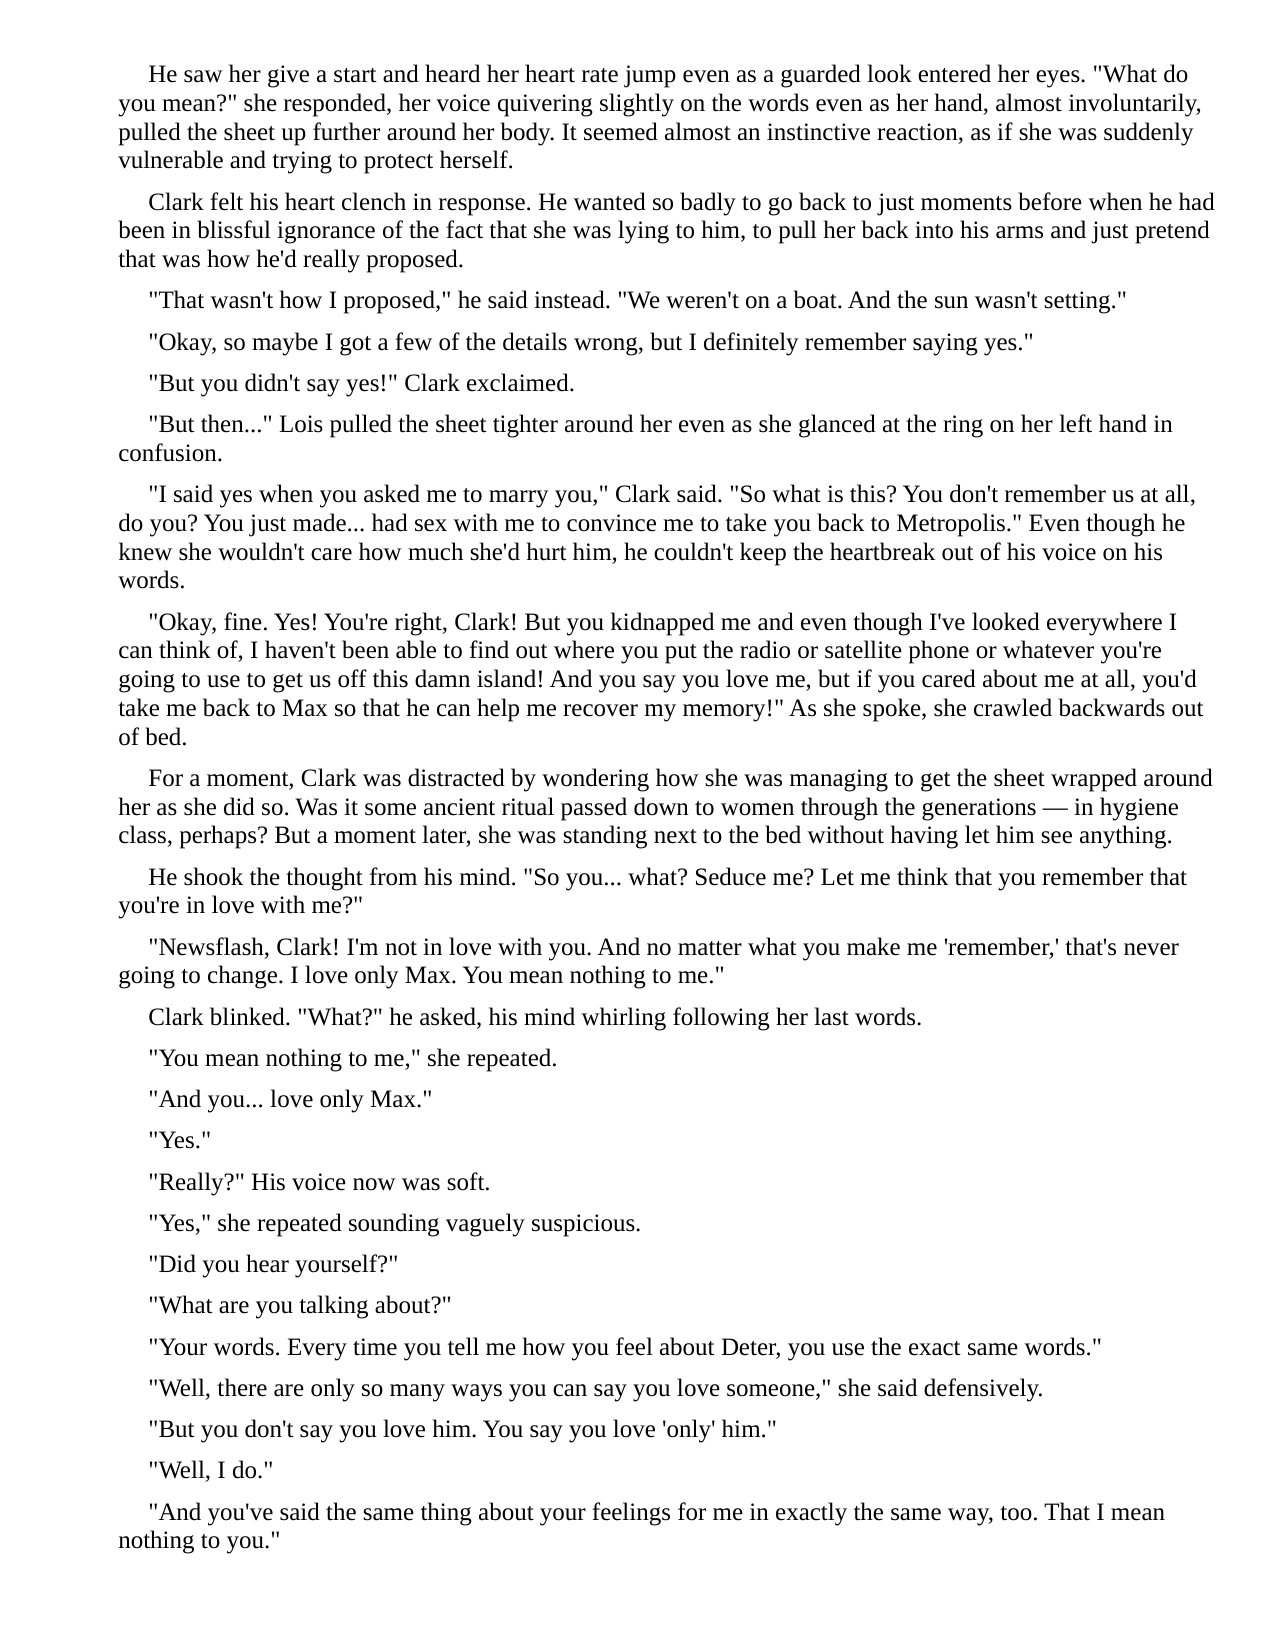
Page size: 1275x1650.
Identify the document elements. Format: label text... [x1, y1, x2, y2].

text He shook the thought from his mind. "So you... what? Seduce me? Let me think that you remember that you're in love with me?" [118, 862, 1216, 919]
text "But then..." Lois pulled the sheet tighter around her even as she glanced at the ring on her left hand in confusion. [118, 409, 1216, 467]
text "Newsflash, Clark! I'm not in love with you. And no matter what you make me 'remember,' that's never going to change. I love only Max. You mean nothing to me." [118, 932, 1216, 989]
text "And you've said the same thing about your feelings for me in exactly the same way, too. That I mean nothing to you." [118, 1497, 1216, 1554]
text Clark felt his heart clench in response. He wanted so badly to go back to just moments before when he had been in blissful ignorance of the fact that she was lying to him, to pull her back into his arms and just pretend that was how he'd really proposed. [118, 187, 1216, 273]
text "Really?" His voice now was soft. [118, 1167, 1216, 1195]
text He saw her give a start and heard her heart rate jump even as a guarded look entered her eyes. "What do you mean?" she responded, her voice quivering slightly on the words even as her hand, almost involuntarily, pulled the sheet up further around her body. It seemed almost an instinctive reaction, as if she was suddenly vulnerable and trying to protect herself. [118, 59, 1216, 174]
text "But you didn't say yes!" Clark exclaimed. [118, 368, 1216, 397]
text "That wasn't how I proposed," he said instead. "We weren't on a boat. And the sun wasn't setting." [118, 285, 1216, 314]
text "Okay, fine. Yes! You're right, Clark! But you kidnapped me and even though I've looked everywhere I can think of, I haven't been able to find out where you put the radio or satellite phone or whatever you're going to use to get us off this damn island! And you say you love me, but if you cared about me at all, you'd take me back to Max so that he can help me recover my memory!" As she spoke, she crawled backwards out of bed. [118, 607, 1216, 750]
text For a moment, Clark was distracted by wondering how she was managing to get the sheet wrapped around her as she did so. Was it some ancient ritual passed down to women through the generations — in hygiene class, perhaps? But a moment later, she was standing next to the bed without having let him see anything. [118, 763, 1216, 849]
text "Well, there are only so many ways you can say you love someone," she said defensively. [118, 1373, 1216, 1402]
text "And you... love only Max." [118, 1084, 1216, 1113]
text "But you don't say you love him. You say you love 'only' him." [118, 1414, 1216, 1443]
text "Did you hear yourself?" [118, 1249, 1216, 1278]
text "Your words. Every time you tell me how you feel about Deter, you use the exact same words." [118, 1332, 1216, 1360]
text "Okay, so maybe I got a few of the details wrong, but I definitely remember saying yes." [118, 327, 1216, 355]
text "What are you talking about?" [118, 1290, 1216, 1319]
text "Well, I do." [118, 1455, 1216, 1484]
text "I said yes when you asked me to marry you," Clark said. "So what is this? You don't remember us at all, do you? You just made... had sex with me to convince me to take you back to Metropolis." Even though he knew she wouldn't care how much she'd hurt him, he couldn't keep the heartbreak out of his voice on his words. [118, 479, 1216, 594]
text Clark blinked. "What?" he asked, his mind whirling following her last words. [118, 1002, 1216, 1030]
text "Yes," she repeated sounding vaguely suspicious. [118, 1208, 1216, 1237]
text "You mean nothing to me," she repeated. [118, 1043, 1216, 1072]
text "Yes." [118, 1125, 1216, 1154]
